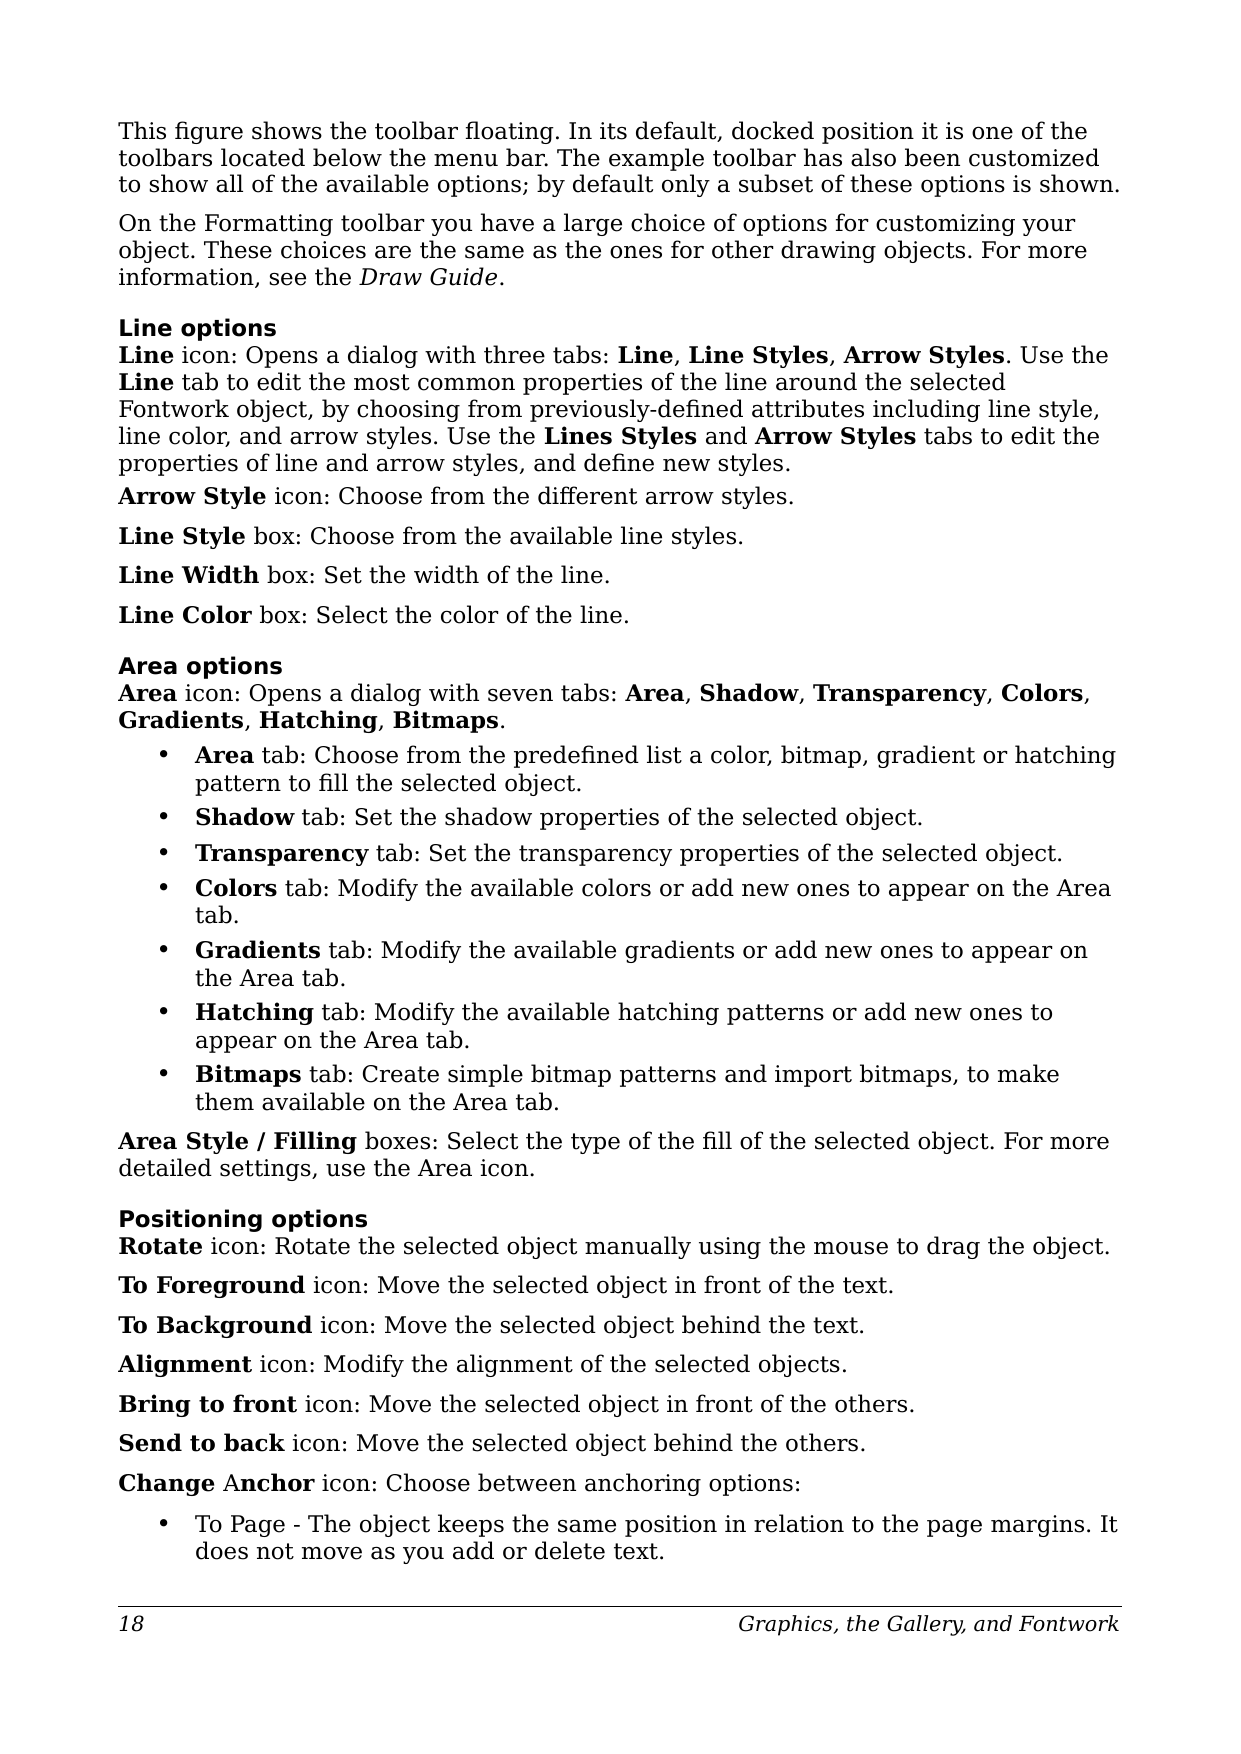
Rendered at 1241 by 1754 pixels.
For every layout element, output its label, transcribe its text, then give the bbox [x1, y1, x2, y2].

text Change Anchor icon: Choose between anchoring options: [118, 1469, 1122, 1496]
text Positioning options [118, 1206, 1122, 1232]
list Bitmaps tab: Create simple bitmap patterns and import bitmaps, to make them available on the Area tab. [156, 1060, 1122, 1116]
list To Page - The object keeps the same position in relation to the page margins. It does not move as you add or delete text. [156, 1509, 1122, 1565]
list Shadow tab: Set the shadow properties of the selected object. [156, 803, 1122, 832]
text This figure shows the toolbar floating. In its default, docked position it is one of the toolbars located below the menu bar. The example toolbar has also been customized to show all of the available options; by default only a subset of these options is shown. [118, 118, 1122, 198]
list Area icon: Opens a dialog with seven tabs: Area, Shadow, Transparency, Colors, Gradients, Hatching, Bitmaps. [118, 680, 1122, 734]
list Area tab: Choose from the predefined list a color, bitmap, gradient or hatching pattern to fill the selected object. [156, 741, 1122, 796]
text Bring to front icon: Move the selected object in front of the others. [118, 1390, 1122, 1417]
text Rotate icon: Rotate the selected object manually using the mouse to drag the object. [118, 1232, 1122, 1259]
text Line Width box: Set the width of the line. [118, 562, 1122, 589]
text Line options [118, 316, 1122, 342]
text Alignment icon: Modify the alignment of the selected objects. [118, 1351, 1122, 1378]
text On the Formatting toolbar you have a large choice of options for customizing your object. These choices are the same as the ones for other drawing objects. For more information, see the Draw Guide. [118, 211, 1122, 291]
text Line Color box: Select the color of the line. [118, 601, 1122, 628]
list Line icon: Opens a dialog with three tabs: Line, Line Styles, Arrow Styles. Use the Line tab to edit the most common properties of the line around the selected Fontwork object, by choosing from previously-defined attributes including line style, line color, and arrow styles. Use the Lines Styles and Arrow Styles tabs to edit the properties of line and arrow styles, and define new styles. [118, 342, 1122, 477]
text Area options [118, 653, 1122, 680]
list Gradients tab: Modify the available gradients or add new ones to appear on the Area tab. [156, 936, 1122, 991]
text To Background icon: Move the selected object behind the text. [118, 1311, 1122, 1338]
text Area Style / Filling boxes: Select the type of the fill of the selected object. For more detailed settings, use the Area icon. [118, 1128, 1122, 1182]
text To Foreground icon: Move the selected object in front of the text. [118, 1272, 1122, 1299]
list Colors tab: Modify the available colors or add new ones to appear on the Area tab. [156, 873, 1122, 929]
text Send to back icon: Move the selected object behind the others. [118, 1430, 1122, 1457]
text Arrow Style icon: Choose from the different arrow styles. [118, 483, 1122, 510]
text Line Style box: Choose from the available line styles. [118, 522, 1122, 549]
list Hatching tab: Modify the available hatching patterns or add new ones to appear on the Area tab. [156, 998, 1122, 1053]
list Transparency tab: Set the transparency properties of the selected object. [156, 838, 1122, 867]
